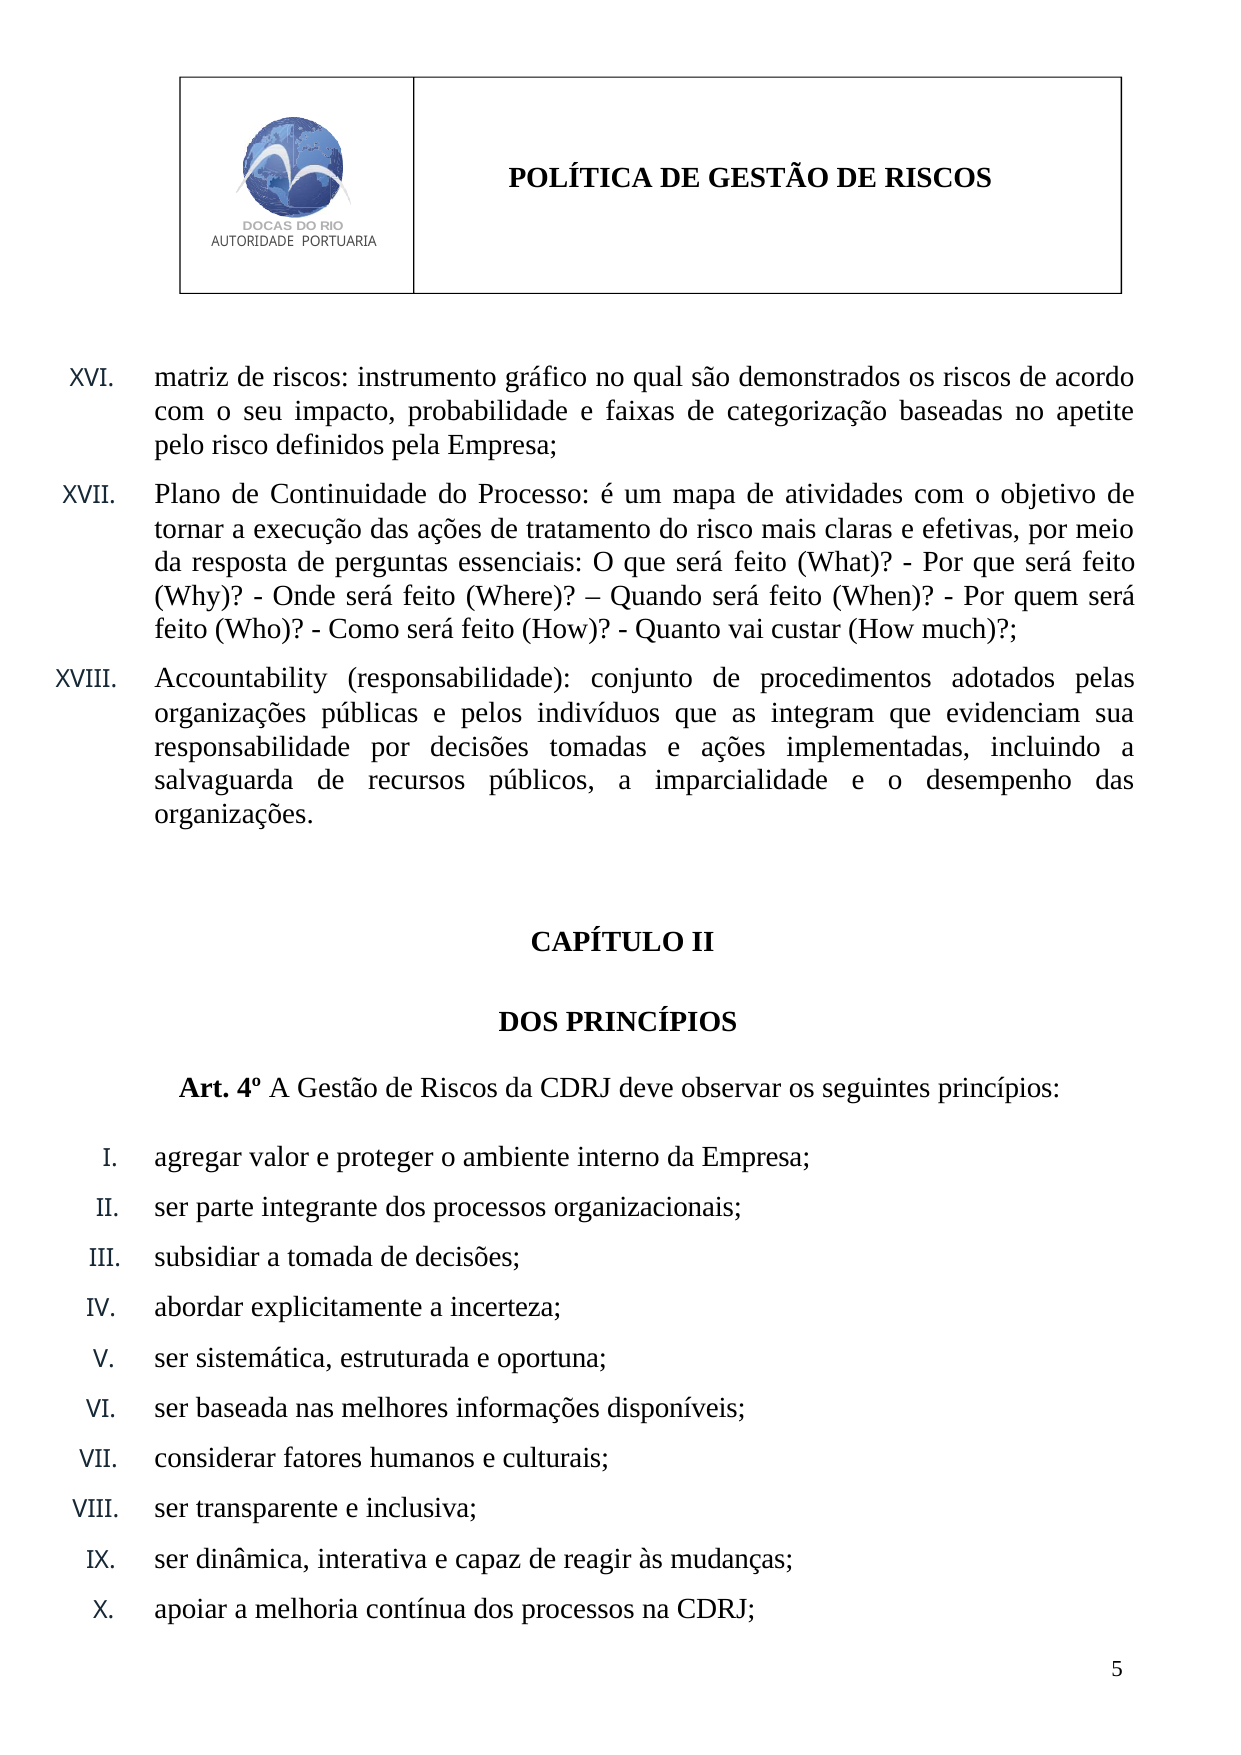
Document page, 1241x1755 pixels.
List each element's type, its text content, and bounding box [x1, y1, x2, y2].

list ser dinâmica, interativa e capaz de reagir às mudanças; [86, 1541, 1147, 1575]
list subsidiar a tomada de decisões; [89, 1239, 1147, 1274]
list ser sistemática, estruturada e oportuna; [93, 1340, 1147, 1374]
text Art. 4º A Gestão de Riscos da CDRJ deve observar os seguintes princípios: [178, 1071, 1061, 1104]
list ser baseada nas melhores informações disponíveis; [86, 1390, 1147, 1425]
list ser transparente e inclusiva; [72, 1490, 1147, 1525]
list apoiar a melhoria contínua dos processos na CDRJ; [93, 1591, 1147, 1625]
list Plano de Continuidade do Processo: é um mapa de atividades com o objetivo de tornar a execução das ações de tratamento do risco mais claras e efetivas, por meio da resposta de perguntas essenciais: O que será feito (What)? - Por que será feito (Why)? - Onde será feito (Where)? – Quando será feito (When)? - Por quem será feito (Who)? - Como será feito (How)? - Quanto vai custar (How much)?; [62, 476, 1136, 645]
list ser parte integrante dos processos organizacionais; [96, 1189, 1147, 1224]
list abordar explicitamente a incerteza; [86, 1289, 1147, 1324]
list agregar valor e proteger o ambiente interno da Empresa; [102, 1139, 1147, 1173]
list considerar fatores humanos e culturais; [79, 1440, 1147, 1475]
list Accountability (responsabilidade): conjunto de procedimentos adotados pelas organizações públicas e pelos indivíduos que as integram que evidenciam sua responsabilidade por decisões tomadas e ações implementadas, incluindo a salvaguarda de recursos públicos, a imparcialidade e o desempenho das organizações. [55, 661, 1135, 829]
list matriz de riscos: instrumento gráfico no qual são demonstrados os riscos de acordo com o seu impacto, probabilidade e faixas de categorização baseadas no apetite pelo risco definidos pela Empresa; [69, 359, 1135, 461]
subtitle CAPÍTULO II DOS PRINCÍPIOS [498, 879, 738, 1037]
